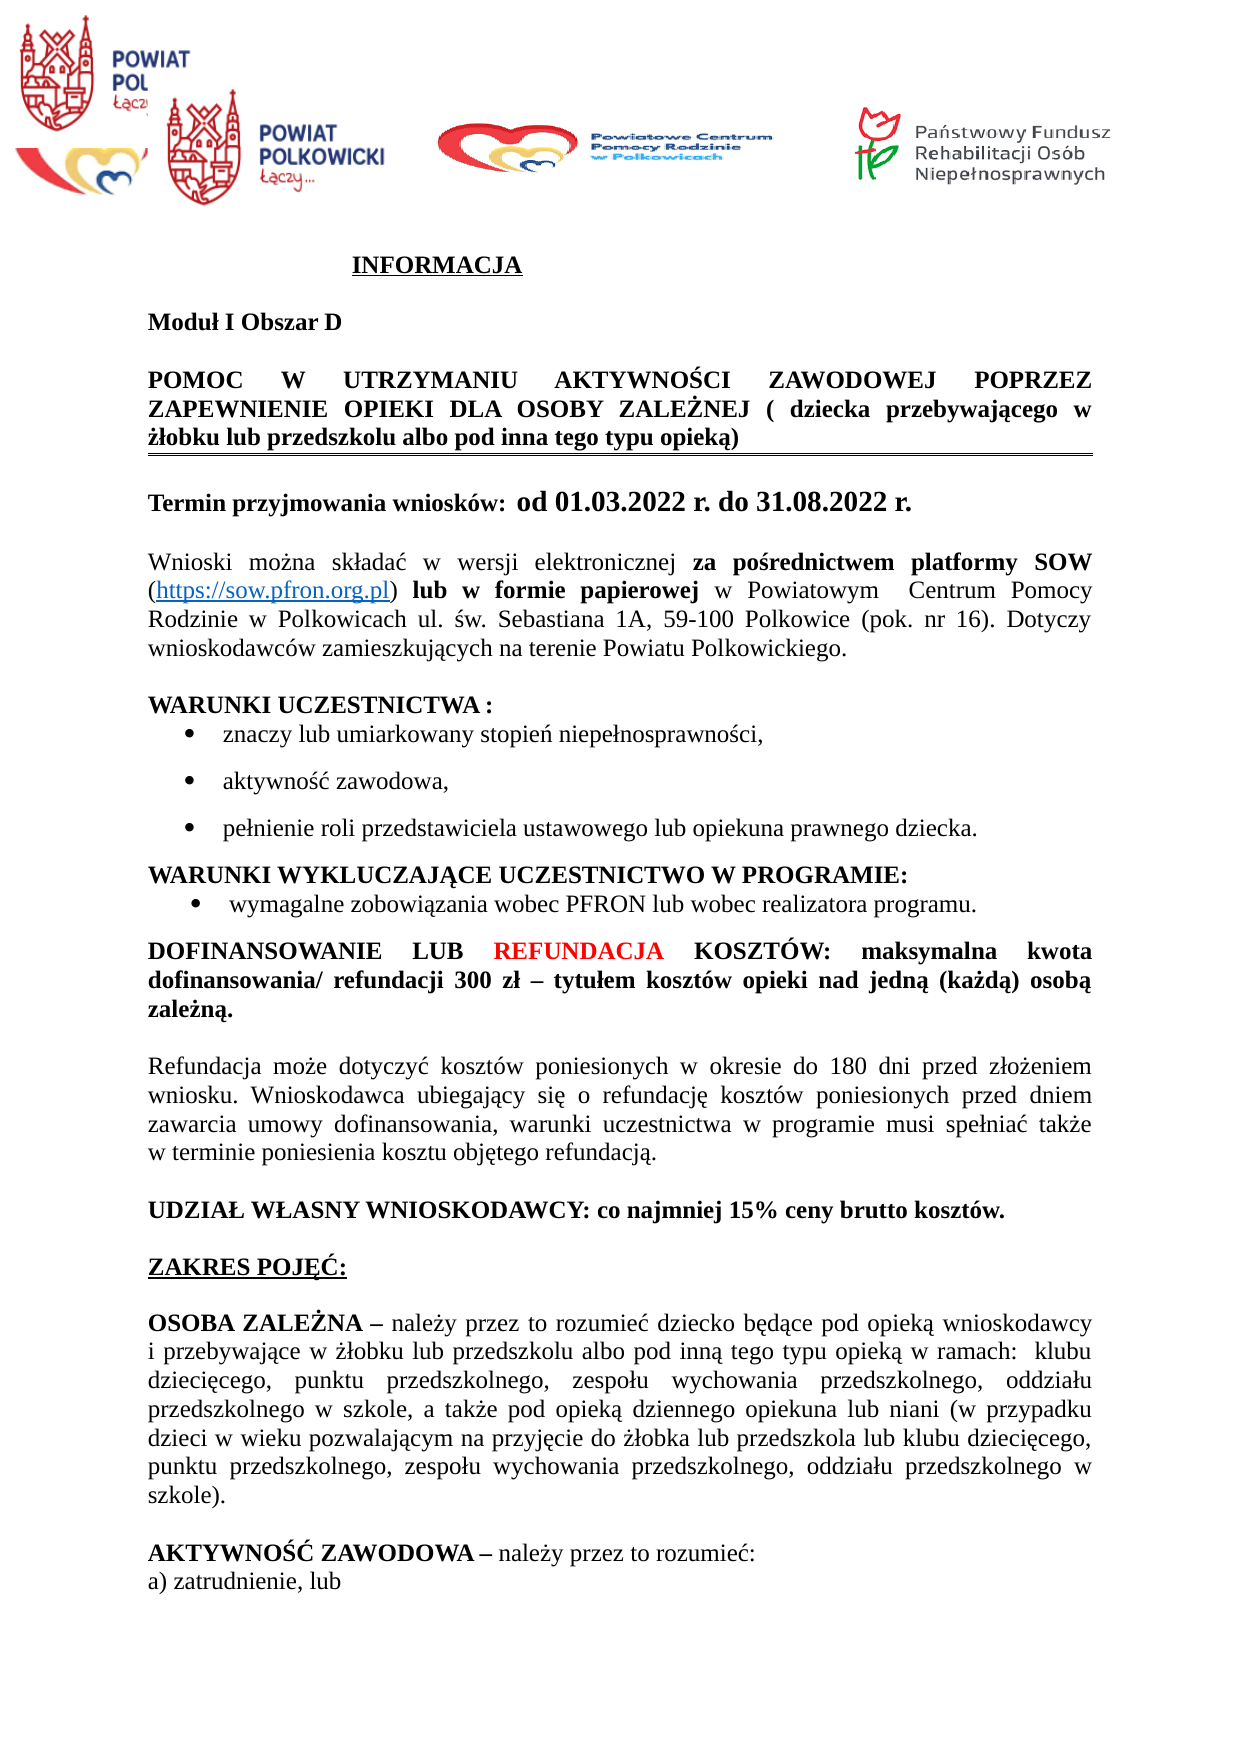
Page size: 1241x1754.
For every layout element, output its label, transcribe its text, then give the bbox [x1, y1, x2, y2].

text ZAKRES POJĘĆ: [148, 1252, 1093, 1281]
picture [810, 73, 1156, 218]
list pełnienie roli przedstawiciela ustawowego lub opiekuna prawnego dziecka. [185, 813, 1093, 842]
text INFORMACJA [352, 250, 1093, 279]
text Moduł I Obszar D [148, 307, 1093, 336]
picture [424, 73, 776, 222]
list wymagalne zobowiązania wobec PFRON lub wobec realizatora programu. [191, 889, 1093, 918]
text UDZIAŁ WŁASNY WNIOSKODAWCY: co najmniej 15% ceny brutto kosztów. [148, 1195, 1093, 1224]
text AKTYWNOŚĆ ZAWODOWA – należy przez to rozumieć: [148, 1538, 1093, 1566]
list znaczy lub umiarkowany stopień niepełnosprawności, [185, 719, 1093, 748]
text OSOBA ZALEŻNA – należy przez to rozumieć dziecko będące pod opieką wnioskodawcy i przebywające w żłobku lub przedszkolu albo pod inną tego typu opieką w ramach: klubu dziecięcego, punktu przedszkolnego, zespołu wychowania przedszkolnego, oddziału przedszkolnego w szkole, a także pod opieką dziennego opiekuna lub niani (w przypadku dzieci w wieku pozwalającym na przyjęcie do żłobka lub przedszkola lub klubu dziecięcego, punktu przedszkolnego, zespołu wychowania przedszkolnego, oddziału przedszkolnego w szkole). [148, 1308, 1093, 1509]
text DOFINANSOWANIE LUB REFUNDACJA KOSZTÓW: maksymalna kwota dofinansowania/ refundacji 300 zł – tytułem kosztów opieki nad jedną (każdą) osobą zależną. [148, 936, 1093, 1022]
text Wnioski można składać w wersji elektronicznej za pośrednictwem platformy SOW (https://sow.pfron.org.pl) lub w formie papierowej w Powiatowym Centrum Pomocy Rodzinie w Polkowicach ul. św. Sebastiana 1A, 59-100 Polkowice (pok. nr 16). Dotyczy wnioskodawców zamieszkujących na terenie Powiatu Polkowickiego. [148, 547, 1093, 662]
list aktywność zawodowa, [185, 766, 1093, 795]
text WARUNKI WYKLUCZAJĄCE UCZESTNICTWO W PROGRAMIE: [148, 860, 1093, 889]
text WARUNKI UCZESTNICTWA : [148, 690, 1093, 719]
text Termin przyjmowania wniosków: od 01.03.2022 r. do 31.08.2022 r. [148, 484, 1093, 518]
picture [0, 0, 398, 294]
text Refundacja może dotyczyć kosztów poniesionych w okresie do 180 dni przed złożeniem wniosku. Wnioskodawca ubiegający się o refundację kosztów poniesionych przed dniem zawarcia umowy dofinansowania, warunki uczestnictwa w programie musi spełniać także w terminie poniesienia kosztu objętego refundacją. [148, 1051, 1093, 1166]
text a) zatrudnienie, lub [148, 1566, 1093, 1595]
text POMOC W UTRZYMANIU AKTYWNOŚCI ZAWODOWEJ POPRZEZ ZAPEWNIENIE OPIEKI DLA OSOBY ZALEŻNEJ ( dziecka przebywającego w żłobku lub przedszkolu albo pod inna tego typu opieką) [148, 365, 1093, 453]
